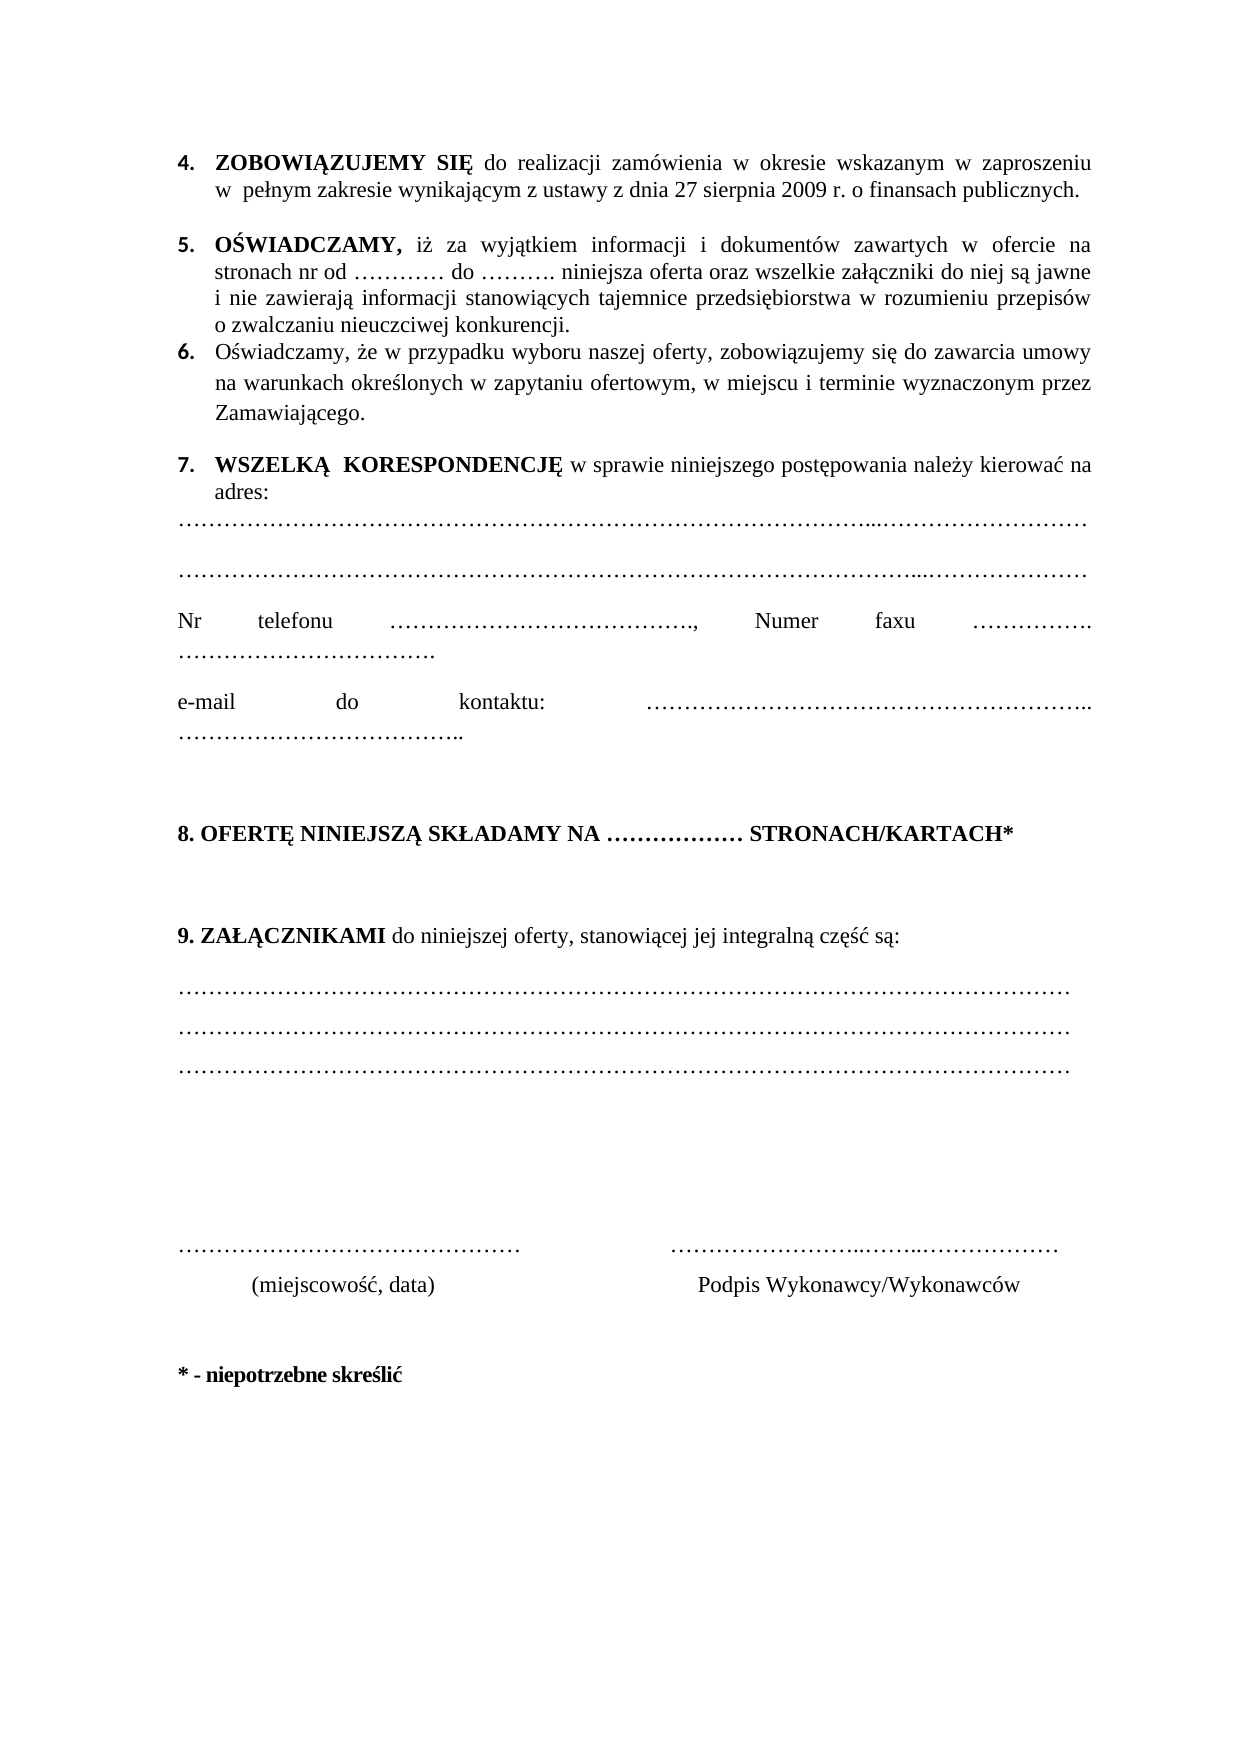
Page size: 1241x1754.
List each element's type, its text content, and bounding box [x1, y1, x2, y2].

text 8. OFERTĘ NINIEJSZĄ SKŁADAMY NA ……………… STRONACH/KARTACH* [177, 820, 1092, 847]
text Nr telefonu …………………………………., Numer faxu …………….……………………………. [177, 607, 1092, 663]
text (miejscowość, data) Podpis Wykonawcy/Wykonawców [177, 1271, 1092, 1297]
text 9. ZAŁĄCZNIKAMI do niniejszej oferty, stanowiącej jej integralną część są: [177, 922, 1092, 949]
list ZOBOWIĄZUJEMY SIĘ do realizacji zamówienia w okresie wskazanym w zaproszeniu w pełnym zakresie wynikającym z ustawy z dnia 27 sierpnia 2009 r. o finansach publicznych. [177, 148, 1092, 202]
text ……………………………………………………………………………………………………………………………………………………………………………………………………………………………………………………………………………………………………………………… [177, 973, 1092, 1079]
text ………………………………………………………………………………...……………………… [177, 505, 1092, 531]
list OŚWIADCZAMY, iż za wyjątkiem informacji i dokumentów zawartych w ofercie na stronach nr od ………… do ………. niniejsza oferta oraz wszelkie załączniki do niej są jawne i nie zawierają informacji stanowiących tajemnice przedsiębiorstwa w rozumieniu przepisów o zwalczaniu nieuczciwej konkurencji. [177, 230, 1092, 337]
text ……………………………………………………………………………………...………………… [177, 556, 1092, 582]
text ……………………………………… ……………………..……..……………… [177, 1231, 1092, 1257]
list Oświadczamy, że w przypadku wyboru naszej oferty, zobowiązujemy się do zawarcia umowy na warunkach określonych w zapytaniu ofertowym, w miejscu i terminie wyznaczonym przez Zamawiającego. [177, 337, 1092, 426]
list WSZELKĄ KORESPONDENCJĘ w sprawie niniejszego postępowania należy kierować na adres: [177, 450, 1092, 505]
text * - niepotrzebne skreślić [177, 1361, 1092, 1387]
text e-mail do kontaktu: …………………………………………………..……………………………….. [177, 688, 1092, 744]
